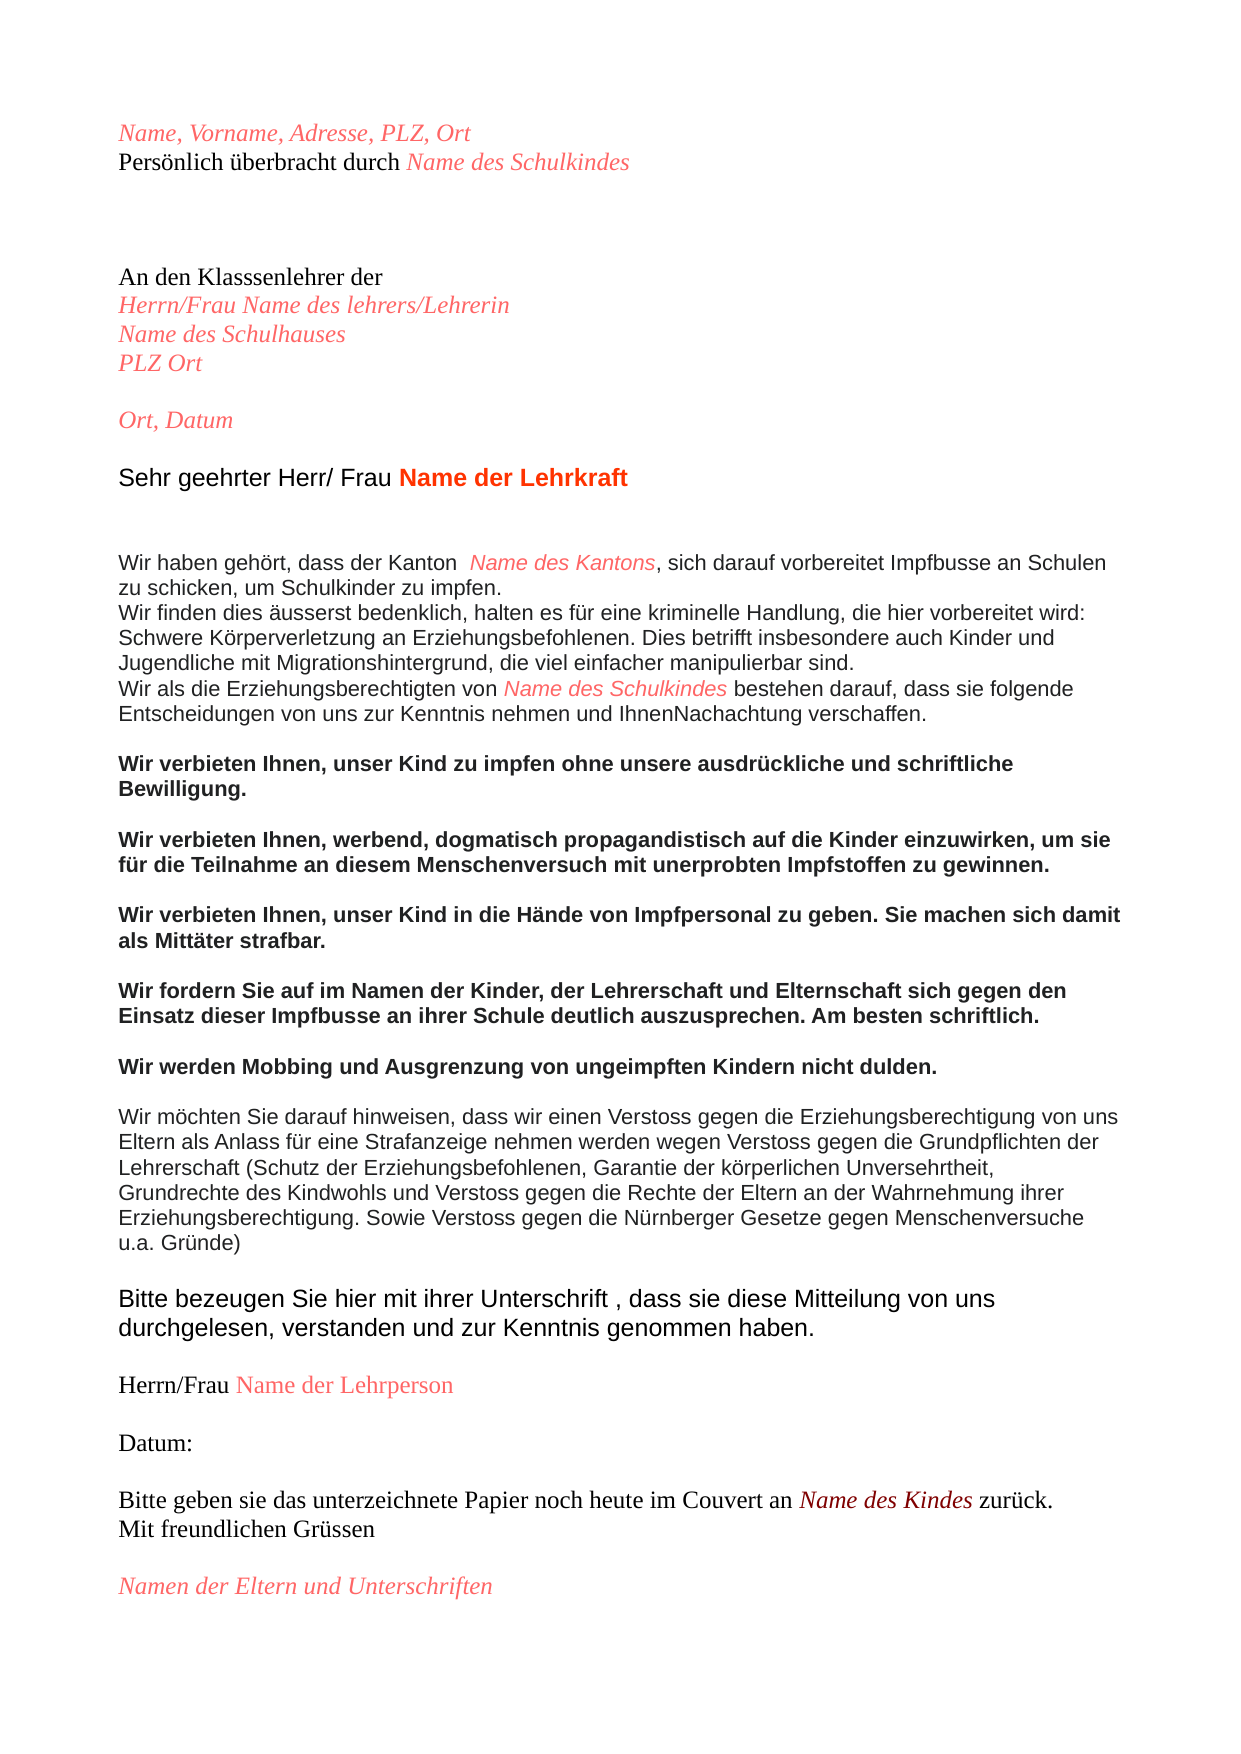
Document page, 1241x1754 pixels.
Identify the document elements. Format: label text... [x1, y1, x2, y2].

text An den Klasssenlehrer der Herrn/Frau Name des lehrers/Lehrerin Name des Schulhauses PLZ Ort Ort, Datum Sehr geehrter Herr/ Frau Name der Lehrkraft [118, 204, 1122, 549]
text Name, Vorname, Adresse, PLZ, Ort Persönlich überbracht durch Name des Schulkindes [118, 118, 1122, 176]
